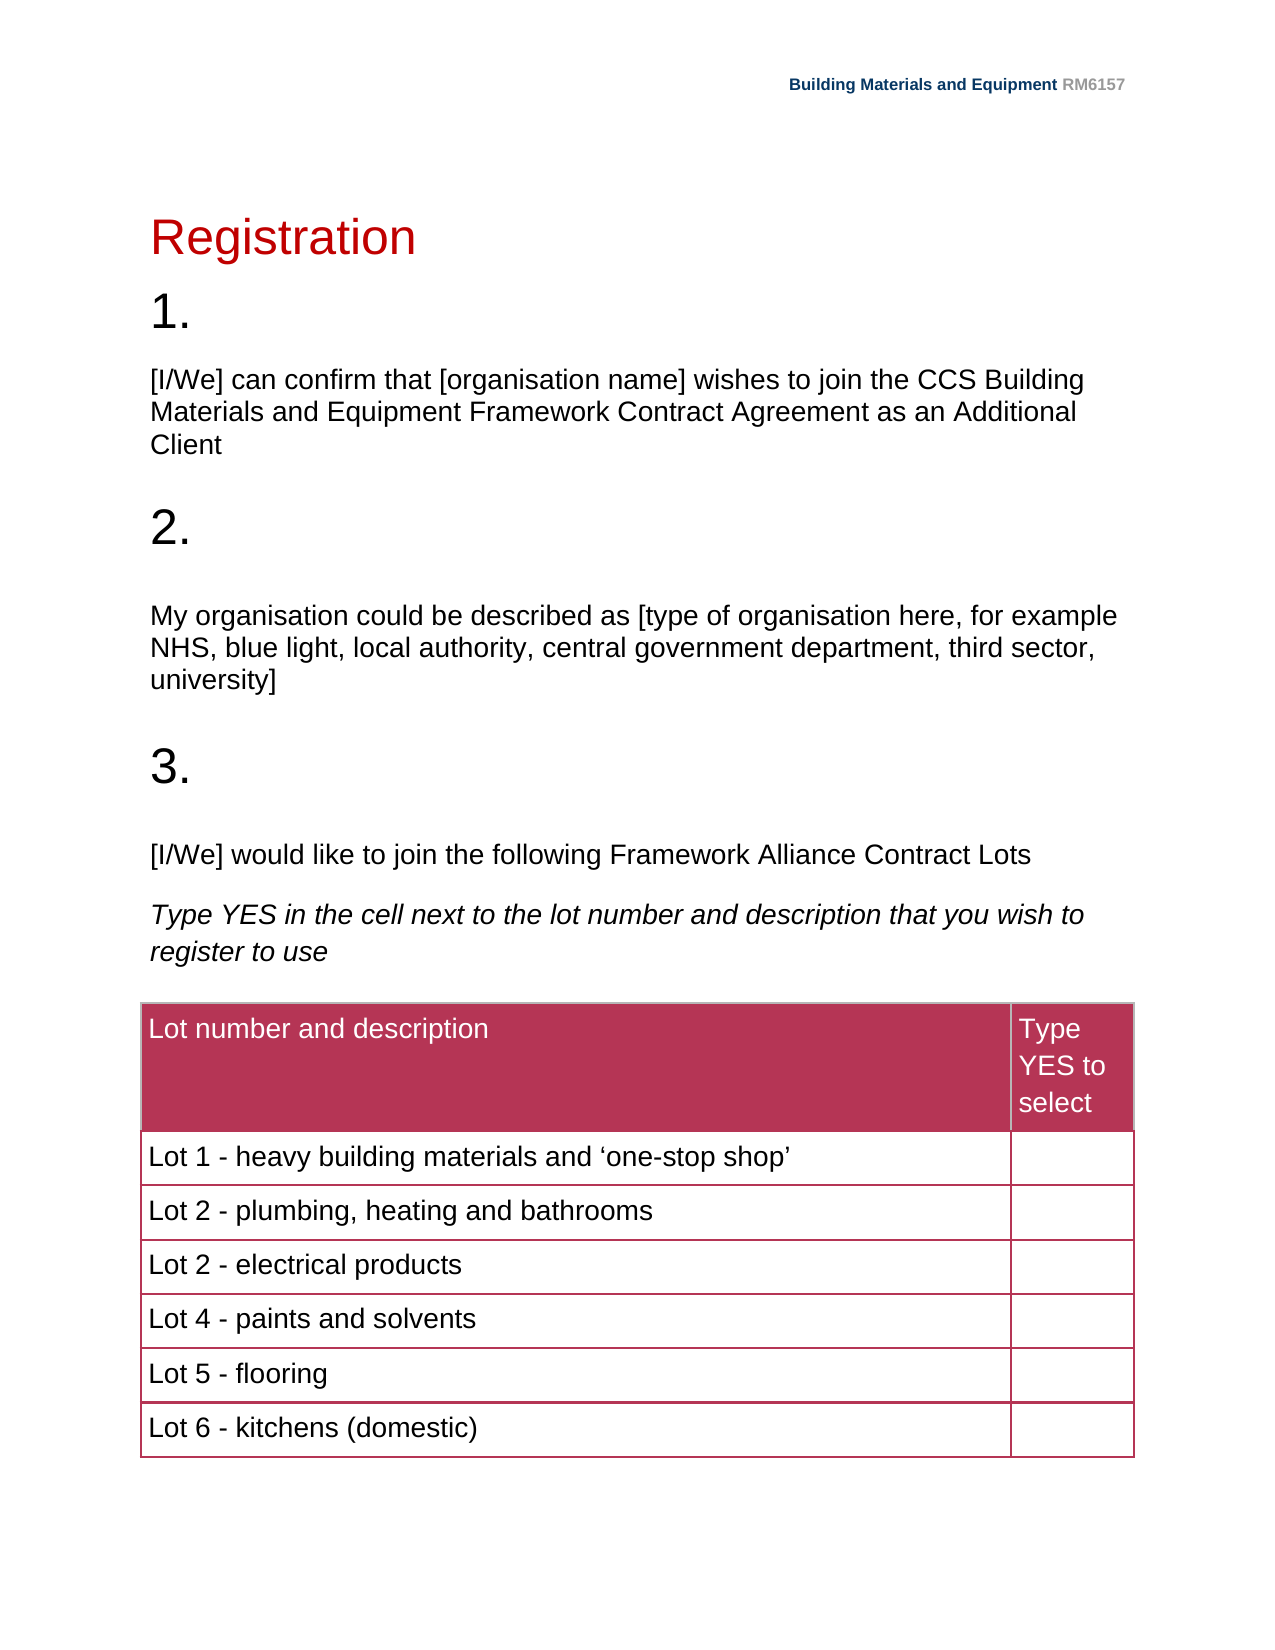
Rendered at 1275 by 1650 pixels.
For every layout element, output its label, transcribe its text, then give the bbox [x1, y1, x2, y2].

subtitle 3. [150, 736, 1125, 794]
table_cell Lot 1 - heavy building materials and ‘one-stop shop’ [142, 1132, 1010, 1184]
text Type YES in the cell next to the lot number and description that you wish to register to use [150, 898, 1125, 967]
text My organisation could be described as [type of organisation here, for example NHS, blue light, local authority, central government department, third sector, university] [150, 598, 1125, 696]
table_cell [1012, 1241, 1133, 1293]
table_header Lot number and description [142, 1004, 1010, 1130]
table_header Type YES to select [1012, 1004, 1133, 1130]
subtitle 2. [150, 497, 1125, 555]
subtitle Registration [150, 207, 1125, 265]
table_cell [1012, 1186, 1133, 1238]
table_cell Lot 2 - plumbing, heating and bathrooms [142, 1186, 1010, 1238]
table_cell Lot 4 - paints and solvents [142, 1295, 1010, 1347]
subtitle 1. [150, 281, 1125, 339]
table_cell Lot 2 - electrical products [142, 1241, 1010, 1293]
table_cell [1012, 1132, 1133, 1184]
table_cell Lot 5 - flooring [142, 1349, 1010, 1401]
text [I/We] would like to join the following Framework Alliance Contract Lots [150, 838, 1125, 870]
table_cell [1012, 1349, 1133, 1401]
text [I/We] can confirm that [organisation name] wishes to join the CCS Building Materials and Equipment Framework Contract Agreement as an Additional Client [150, 363, 1125, 460]
table_cell Lot 6 - kitchens (domestic) [142, 1404, 1010, 1456]
table_cell [1012, 1404, 1133, 1456]
table_cell [1012, 1295, 1133, 1347]
